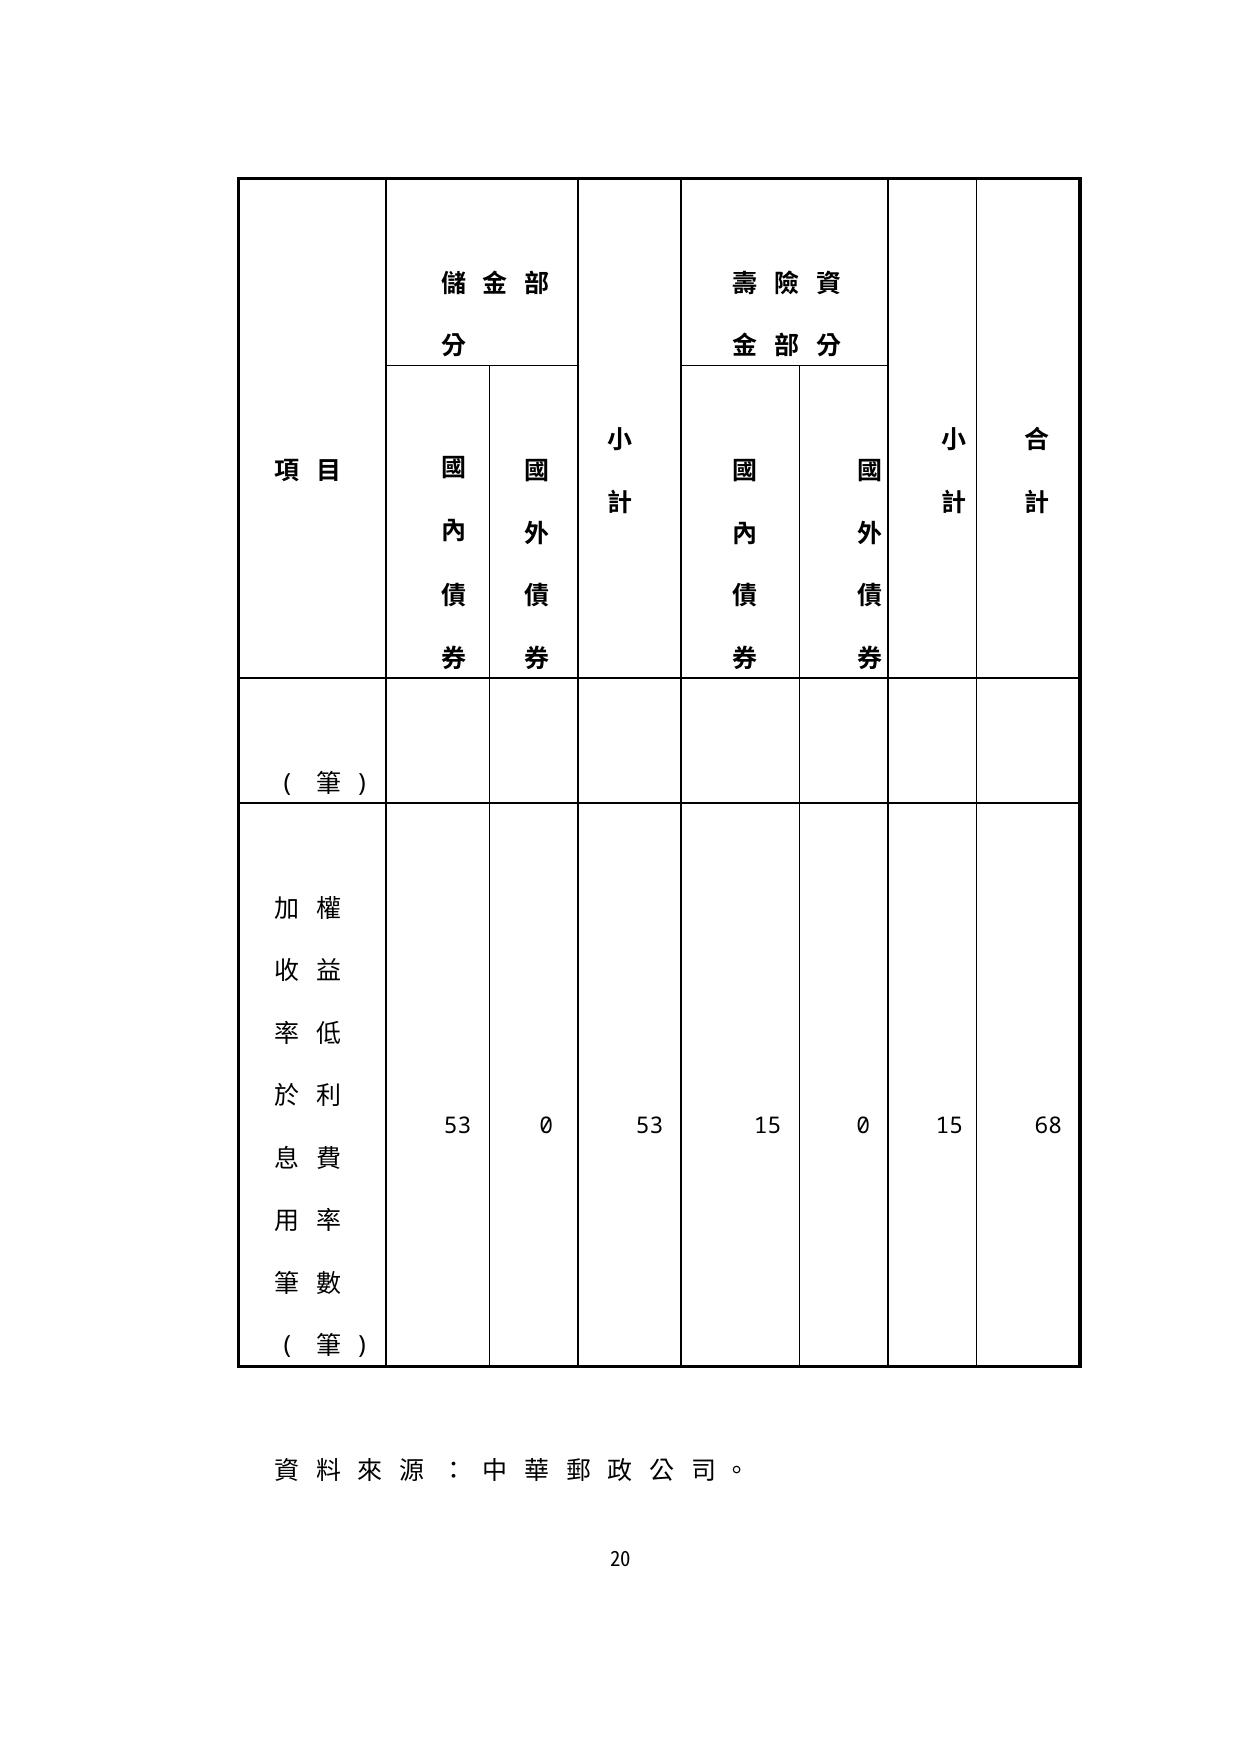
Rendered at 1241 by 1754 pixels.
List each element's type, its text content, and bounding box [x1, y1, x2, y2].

table_cell 68 [977, 804, 1078, 1365]
table_cell [682, 679, 799, 802]
table_cell (筆) [240, 679, 385, 802]
table_cell [889, 679, 976, 802]
table_header 項目 [240, 180, 385, 677]
table_cell 國內 債券 [682, 366, 799, 677]
table_cell 0 [490, 804, 577, 1365]
table_cell 15 [889, 804, 976, 1365]
table_cell 53 [387, 804, 489, 1365]
table_cell 53 [579, 804, 680, 1365]
text 資料來源：中華郵政公司。 [182, 1427, 1058, 1490]
table_header 小計 [889, 180, 976, 677]
table_cell [387, 679, 489, 802]
table_cell 國外債券 [490, 366, 577, 677]
table_cell [800, 679, 887, 802]
table_cell [490, 679, 577, 802]
table_cell [977, 679, 1078, 802]
table_cell 國外債券 [800, 366, 887, 677]
table_cell 加權收益率低於利息費用率筆數(筆) [240, 804, 385, 1365]
table_header 小計 [579, 180, 680, 677]
table_cell 15 [682, 804, 799, 1365]
table_cell [579, 679, 680, 802]
table_header 合計 [977, 180, 1078, 677]
table_cell 0 [800, 804, 887, 1365]
table_cell 國內 債券 [387, 366, 489, 677]
table_header 壽險資金部分 [682, 180, 887, 365]
table_header 儲金部分 [387, 180, 577, 365]
